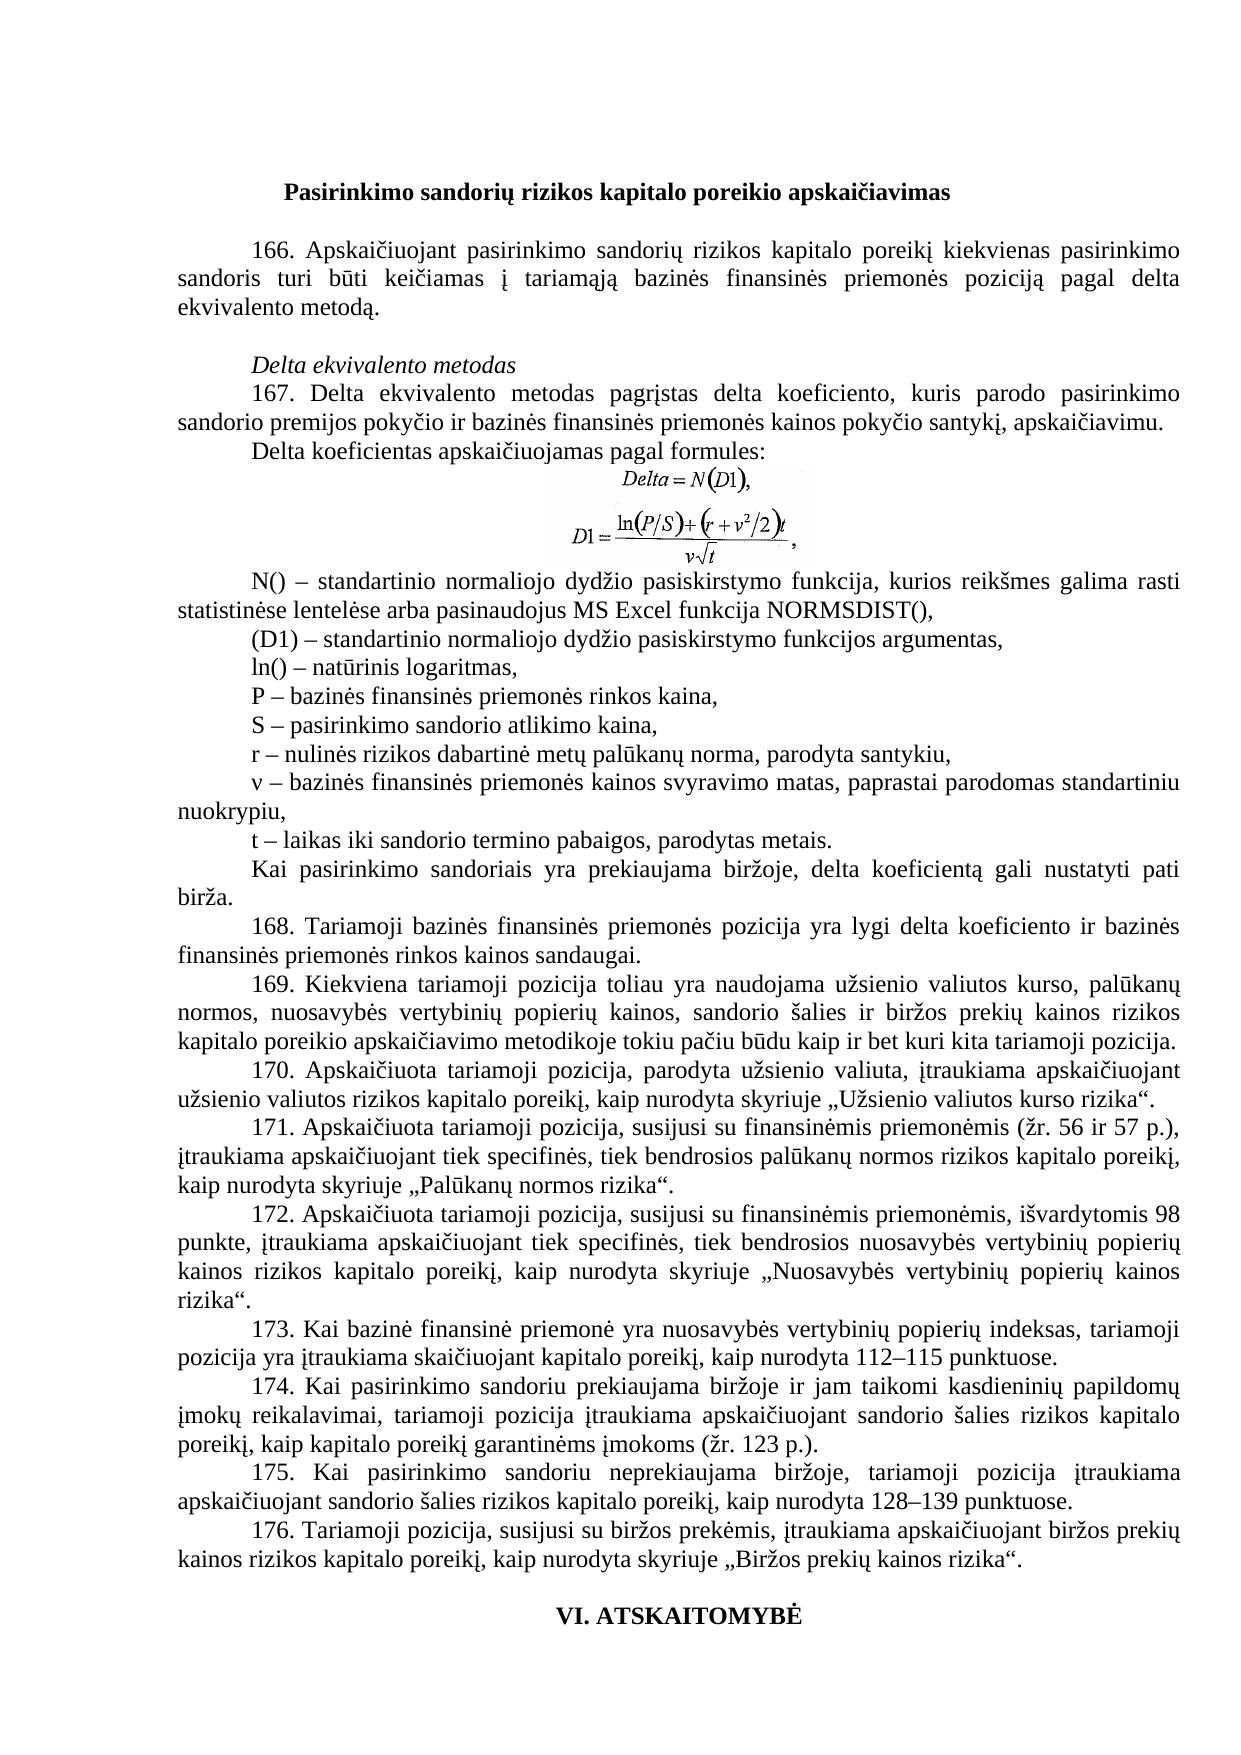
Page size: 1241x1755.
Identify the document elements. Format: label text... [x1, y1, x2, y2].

text Delta ekvivalento metodas [177, 350, 1181, 378]
text S – pasirinkimo sandorio atlikimo kaina, [177, 710, 1181, 739]
text 172. Apskaičiuota tariamoji pozicija, susijusi su finansinėmis priemonėmis, išvardytomis 98 punkte, įtraukiama apskaičiuojant tiek specifinės, tiek bendrosios nuosavybės vertybinių popierių kainos rizikos kapitalo poreikį, kaip nurodyta skyriuje „Nuosavybės vertybinių popierių kainos rizika“. [177, 1199, 1181, 1314]
text 168. Tariamoji bazinės finansinės priemonės pozicija yra lygi delta koeficiento ir bazinės finansinės priemonės rinkos kainos sandaugai. [177, 911, 1181, 969]
text ln() – natūrinis logaritmas, [177, 652, 1181, 681]
text Delta koeficientas apskaičiuojamas pagal formules: [177, 436, 1181, 465]
text P – bazinės finansinės priemonės rinkos kaina, [177, 681, 1181, 710]
text VI. ATSKAITOMYBĖ [177, 1601, 1181, 1630]
text ν – bazinės finansinės priemonės kainos svyravimo matas, paprastai parodomas standartiniu nuokrypiu, [177, 767, 1181, 825]
text Pasirinkimo sandorių rizikos kapitalo poreikio apskaičiavimas [210, 177, 1181, 206]
text 166. Apskaičiuojant pasirinkimo sandorių rizikos kapitalo poreikį kiekvienas pasirinkimo sandoris turi būti keičiamas į tariamąją bazinės finansinės priemonės poziciją pagal delta ekvivalento metodą. [177, 235, 1181, 321]
text 176. Tariamoji pozicija, susijusi su biržos prekėmis, įtraukiama apskaičiuojant biržos prekių kainos rizikos kapitalo poreikį, kaip nurodyta skyriuje „Biržos prekių kainos rizika“. [177, 1515, 1181, 1572]
text 175. Kai pasirinkimo sandoriu neprekiaujama biržoje, tariamoji pozicija įtraukiama apskaičiuojant sandorio šalies rizikos kapitalo poreikį, kaip nurodyta 128–139 punktuose. [177, 1457, 1181, 1515]
text 173. Kai bazinė finansinė priemonė yra nuosavybės vertybinių popierių indeksas, tariamoji pozicija yra įtraukiama skaičiuojant kapitalo poreikį, kaip nurodyta 112–115 punktuose. [177, 1314, 1181, 1371]
text N() – standartinio normaliojo dydžio pasiskirstymo funkcija, kurios reikšmes galima rasti statistinėse lentelėse arba pasinaudojus MS Excel funkcija NORMSDIST(), [177, 566, 1181, 624]
text 169. Kiekviena tariamoji pozicija toliau yra naudojama užsienio valiutos kurso, palūkanų normos, nuosavybės vertybinių popierių kainos, sandorio šalies ir biržos prekių kainos rizikos kapitalo poreikio apskaičiavimo metodikoje tokiu pačiu būdu kaip ir bet kuri kita tariamoji pozicija. [177, 969, 1181, 1055]
text (D1) – standartinio normaliojo dydžio pasiskirstymo funkcijos argumentas, [177, 624, 1181, 652]
text 170. Apskaičiuota tariamoji pozicija, parodyta užsienio valiuta, įtraukiama apskaičiuojant užsienio valiutos rizikos kapitalo poreikį, kaip nurodyta skyriuje „Užsienio valiutos kurso rizika“. [177, 1055, 1181, 1112]
text Kai pasirinkimo sandoriais yra prekiaujama biržoje, delta koeficientą gali nustatyti pati birža. [177, 854, 1181, 911]
text 171. Apskaičiuota tariamoji pozicija, susijusi su finansinėmis priemonėmis (žr. 56 ir 57 p.), įtraukiama apskaičiuojant tiek specifinės, tiek bendrosios palūkanų normos rizikos kapitalo poreikį, kaip nurodyta skyriuje „Palūkanų normos rizika“. [177, 1112, 1181, 1199]
text 167. Delta ekvivalento metodas pagrįstas delta koeficiento, kuris parodo pasirinkimo sandorio premijos pokyčio ir bazinės finansinės priemonės kainos pokyčio santykį, apskaičiavimu. [177, 378, 1181, 436]
text r – nulinės rizikos dabartinė metų palūkanų norma, parodyta santykiu, [177, 739, 1181, 767]
text 174. Kai pasirinkimo sandoriu prekiaujama biržoje ir jam taikomi kasdieninių papildomų įmokų reikalavimai, tariamoji pozicija įtraukiama apskaičiuojant sandorio šalies rizikos kapitalo poreikį, kaip kapitalo poreikį garantinėms įmokoms (žr. 123 p.). [177, 1371, 1181, 1457]
text t – laikas iki sandorio termino pabaigos, parodytas metais. [177, 825, 1181, 854]
